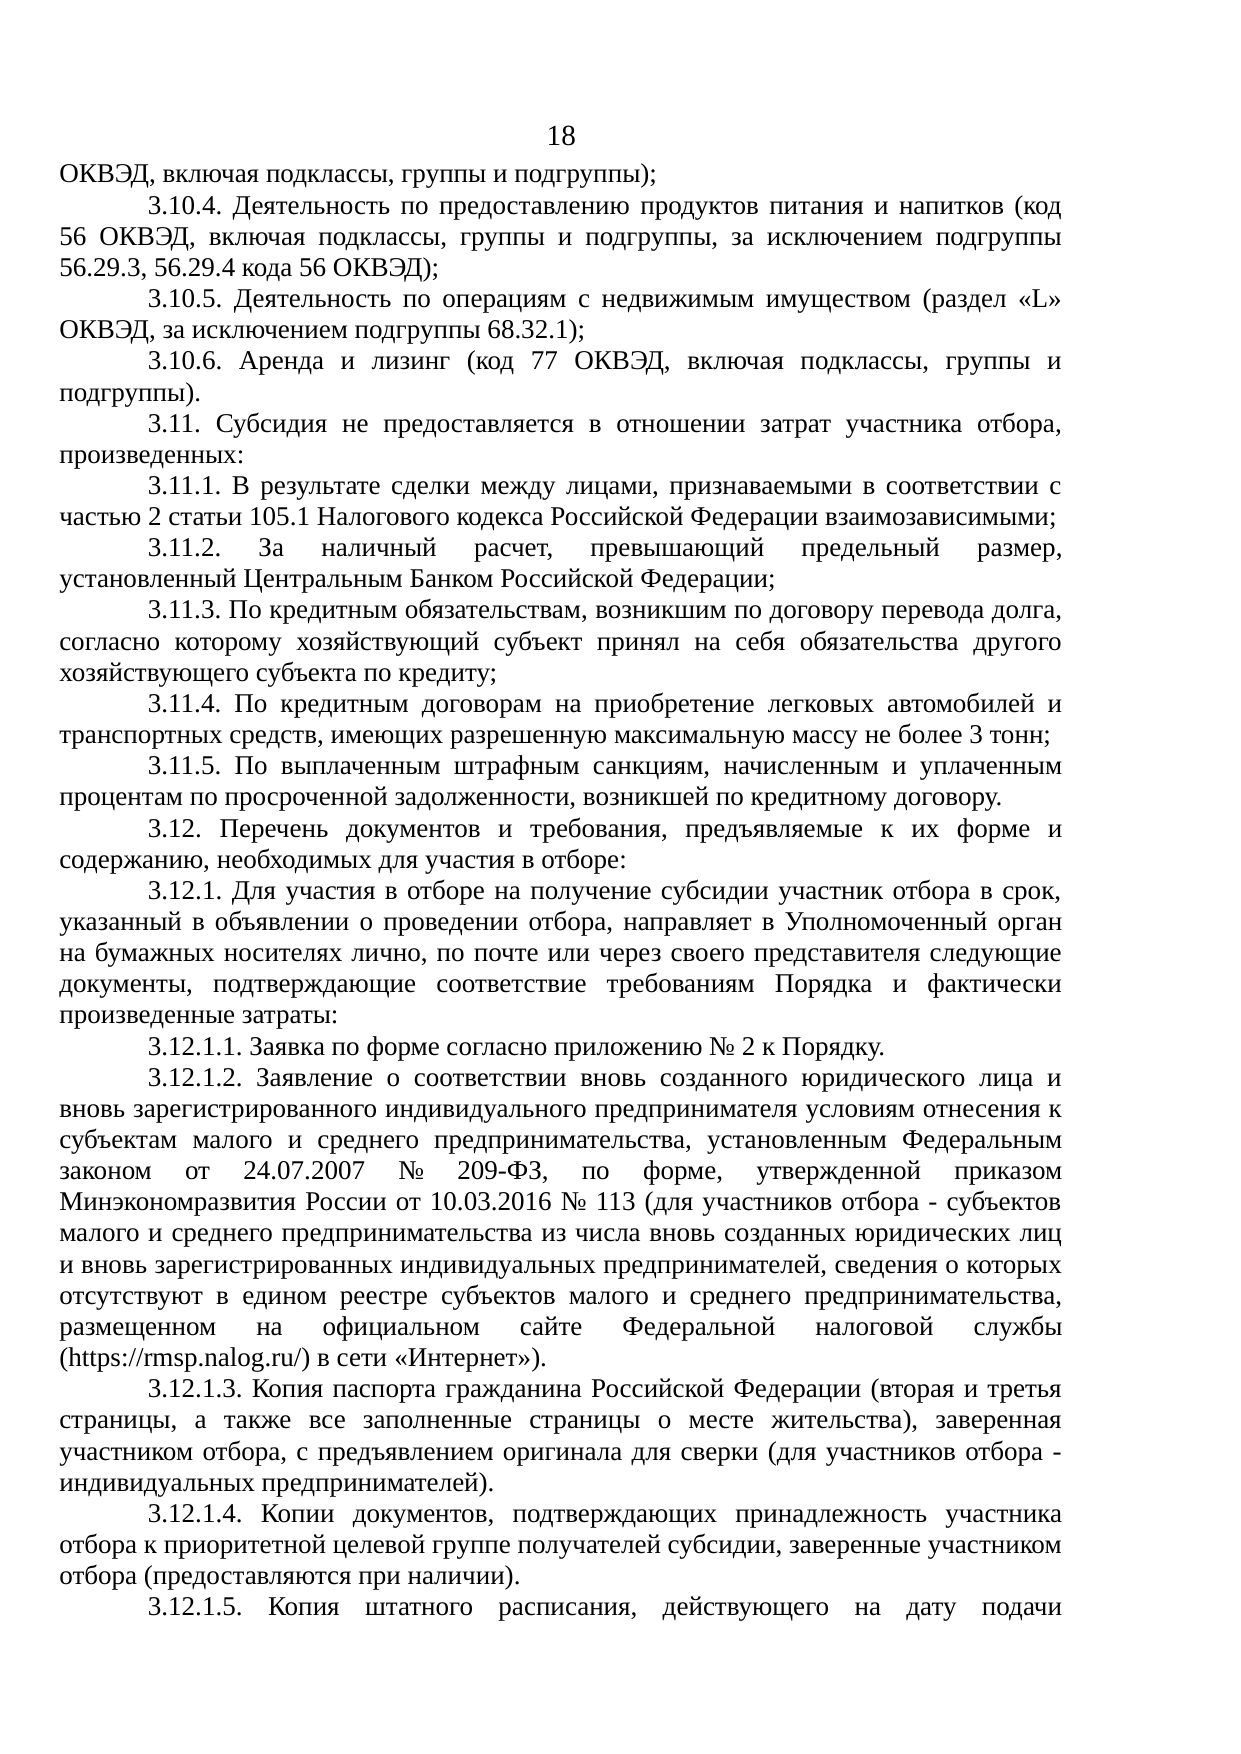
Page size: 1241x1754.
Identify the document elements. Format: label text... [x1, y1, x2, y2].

subtitle 3.12.1.1. Заявка по форме согласно приложению № 2 к Порядку. [59, 1030, 1063, 1061]
subtitle 3.11. Субсидия не предоставляется в отношении затрат участника отбора, произведенных: [59, 407, 1063, 469]
subtitle 3.12.1. Для участия в отборе на получение субсидии участник отбора в срок, указанный в объявлении о проведении отбора, направляет в Уполномоченный орган на бумажных носителях лично, по почте или через своего представителя следующие документы, подтверждающие соответствие требованиям Порядка и фактически произведенные затраты: [59, 874, 1063, 1030]
subtitle 3.12.1.3. Копия паспорта гражданина Российской Федерации (вторая и третья страницы, а также все заполненные страницы о месте жительства), заверенная участником отбора, с предъявлением оригинала для сверки (для участников отбора - индивидуальных предпринимателей). [59, 1372, 1063, 1497]
subtitle 3.10.4. Деятельность по предоставлению продуктов питания и напитков (код 56 ОКВЭД, включая подклассы, группы и подгруппы, за исключением подгруппы 56.29.3, 56.29.4 кода 56 ОКВЭД); [59, 189, 1063, 282]
subtitle 3.11.1. В результате сделки между лицами, признаваемыми в соответствии с частью 2 статьи 105.1 Налогового кодекса Российской Федерации взаимозависимыми; [59, 469, 1063, 531]
subtitle 3.10.5. Деятельность по операциям с недвижимым имуществом (раздел «L» ОКВЭД, за исключением подгруппы 68.32.1); [59, 282, 1063, 344]
subtitle 3.11.3. По кредитным обязательствам, возникшим по договору перевода долга, согласно которому хозяйствующий субъект принял на себя обязательства другого хозяйствующего субъекта по кредиту; [59, 594, 1063, 687]
subtitle 3.12.1.4. Копии документов, подтверждающих принадлежность участника отбора к приоритетной целевой группе получателей субсидии, заверенные участником отбора (предоставляются при наличии). [59, 1497, 1063, 1590]
subtitle 3.10.6. Аренда и лизинг (код 77 ОКВЭД, включая подклассы, группы и подгруппы). [59, 344, 1063, 407]
subtitle 3.12. Перечень документов и требования, предъявляемые к их форме и содержанию, необходимых для участия в отборе: [59, 812, 1063, 874]
subtitle ОКВЭД, включая подклассы, группы и подгруппы); [59, 158, 1063, 189]
subtitle 3.12.1.5. Копия штатного расписания, действующего на дату подачи [59, 1590, 1063, 1621]
subtitle 3.11.5. По выплаченным штрафным санкциям, начисленным и уплаченным процентам по просроченной задолженности, возникшей по кредитному договору. [59, 749, 1063, 812]
subtitle 3.11.4. По кредитным договорам на приобретение легковых автомобилей и транспортных средств, имеющих разрешенную максимальную массу не более 3 тонн; [59, 687, 1063, 749]
subtitle 3.11.2. За наличный расчет, превышающий предельный размер, установленный Центральным Банком Российской Федерации; [59, 531, 1063, 594]
subtitle 3.12.1.2. Заявление о соответствии вновь созданного юридического лица и вновь зарегистрированного индивидуального предпринимателя условиям отнесения к субъектам малого и среднего предпринимательства, установленным Федеральным законом от 24.07.2007 № 209-ФЗ, по форме, утвержденной приказом Минэкономразвития России от 10.03.2016 № 113 (для участников отбора - субъектов малого и среднего предпринимательства из числа вновь созданных юридических лиц и вновь зарегистрированных индивидуальных предпринимателей, сведения о которых отсутствуют в едином реестре субъектов малого и среднего предпринимательства, размещенном на официальном сайте Федеральной налоговой службы (https://rmsp.nalog.ru/) в сети «Интернет»). [59, 1061, 1063, 1372]
